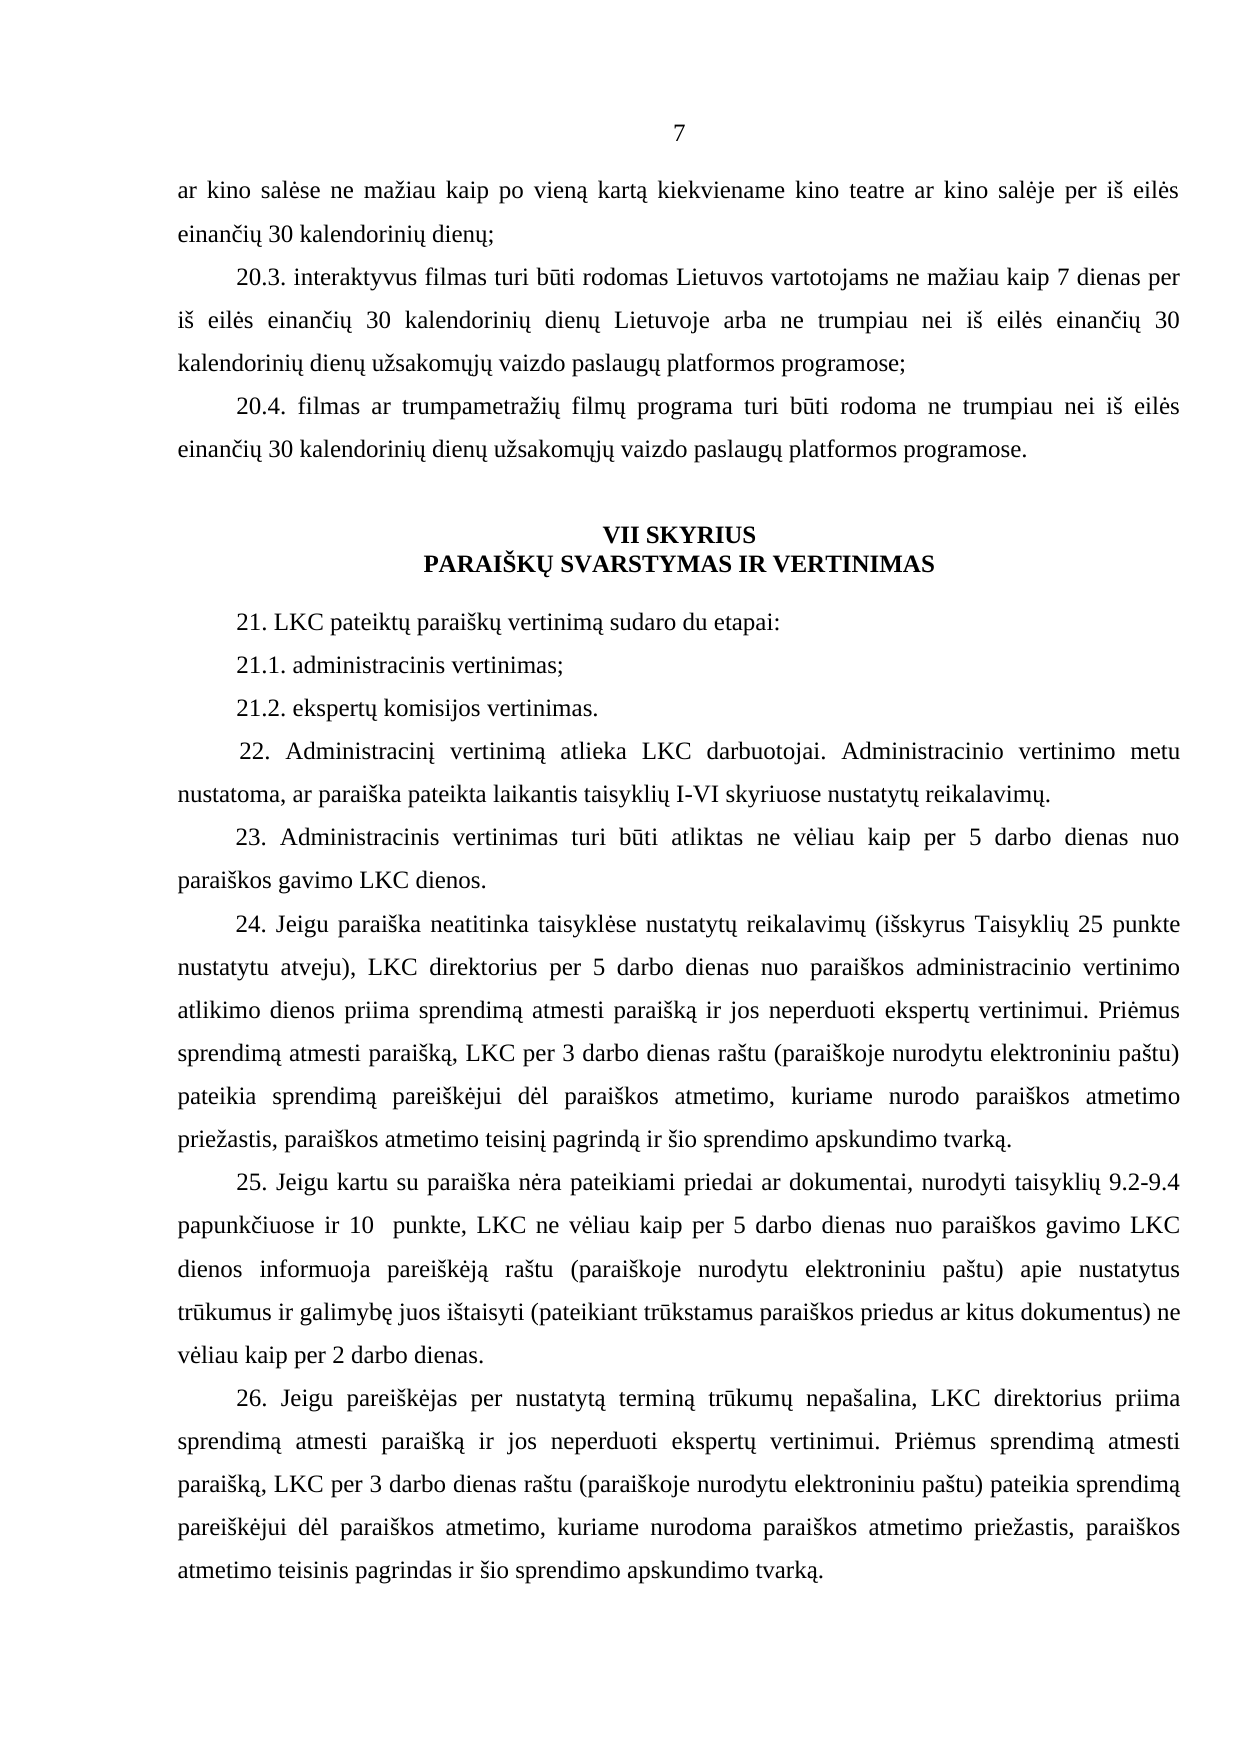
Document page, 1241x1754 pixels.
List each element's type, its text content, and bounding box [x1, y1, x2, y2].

text 21.1. administracinis vertinimas; [177, 650, 1181, 679]
text 22. Administracinį vertinimą atlieka LKC darbuotojai. Administracinio vertinimo metu nustatoma, ar paraiška pateikta laikantis taisyklių I-VI skyriuose nustatytų reikalavimų. [177, 736, 1181, 808]
text 26. Jeigu pareiškėjas per nustatytą terminą trūkumų nepašalina, LKC direktorius priima sprendimą atmesti paraišką ir jos neperduoti ekspertų vertinimui. Priėmus sprendimą atmesti paraišką, LKC per 3 darbo dienas raštu (paraiškoje nurodytu elektroniniu paštu) pateikia sprendimą pareiškėjui dėl paraiškos atmetimo, kuriame nurodoma paraiškos atmetimo priežastis, paraiškos atmetimo teisinis pagrindas ir šio sprendimo apskundimo tvarką. [177, 1383, 1181, 1584]
text 23. Administracinis vertinimas turi būti atliktas ne vėliau kaip per 5 darbo dienas nuo paraiškos gavimo LKC dienos. [177, 822, 1181, 894]
text 20.3. interaktyvus filmas turi būti rodomas Lietuvos vartotojams ne mažiau kaip 7 dienas per iš eilės einančių 30 kalendorinių dienų Lietuvoje arba ne trumpiau nei iš eilės einančių 30 kalendorinių dienų užsakomųjų vaizdo paslaugų platformos programose; [177, 262, 1181, 377]
text 20.4. filmas ar trumpametražių filmų programa turi būti rodoma ne trumpiau nei iš eilės einančių 30 kalendorinių dienų užsakomųjų vaizdo paslaugų platformos programose. [177, 391, 1181, 463]
text 24. Jeigu paraiška neatitinka taisyklėse nustatytų reikalavimų (išskyrus Taisyklių 25 punkte nustatytu atveju), LKC direktorius per 5 darbo dienas nuo paraiškos administracinio vertinimo atlikimo dienos priima sprendimą atmesti paraišką ir jos neperduoti ekspertų vertinimui. Priėmus sprendimą atmesti paraišką, LKC per 3 darbo dienas raštu (paraiškoje nurodytu elektroniniu paštu) pateikia sprendimą pareiškėjui dėl paraiškos atmetimo, kuriame nurodo paraiškos atmetimo priežastis, paraiškos atmetimo teisinį pagrindą ir šio sprendimo apskundimo tvarką. [177, 909, 1181, 1153]
text ar kino salėse ne mažiau kaip po vieną kartą kiekviename kino teatre ar kino salėje per iš eilės einančių 30 kalendorinių dienų; [177, 176, 1181, 247]
text VII SKYRIUS [177, 521, 1181, 549]
text PARAIŠKŲ SVARSTYMAS IR VERTINIMAS [177, 549, 1181, 578]
text 21. LKC pateiktų paraiškų vertinimą sudaro du etapai: [177, 607, 1181, 636]
text 21.2. ekspertų komisijos vertinimas. [177, 693, 1181, 722]
text 25. Jeigu kartu su paraiška nėra pateikiami priedai ar dokumentai, nurodyti taisyklių 9.2-9.4 papunkčiuose ir 10 punkte, LKC ne vėliau kaip per 5 darbo dienas nuo paraiškos gavimo LKC dienos informuoja pareiškėją raštu (paraiškoje nurodytu elektroniniu paštu) apie nustatytus trūkumus ir galimybę juos ištaisyti (pateikiant trūkstamus paraiškos priedus ar kitus dokumentus) ne vėliau kaip per 2 darbo dienas. [177, 1167, 1181, 1369]
